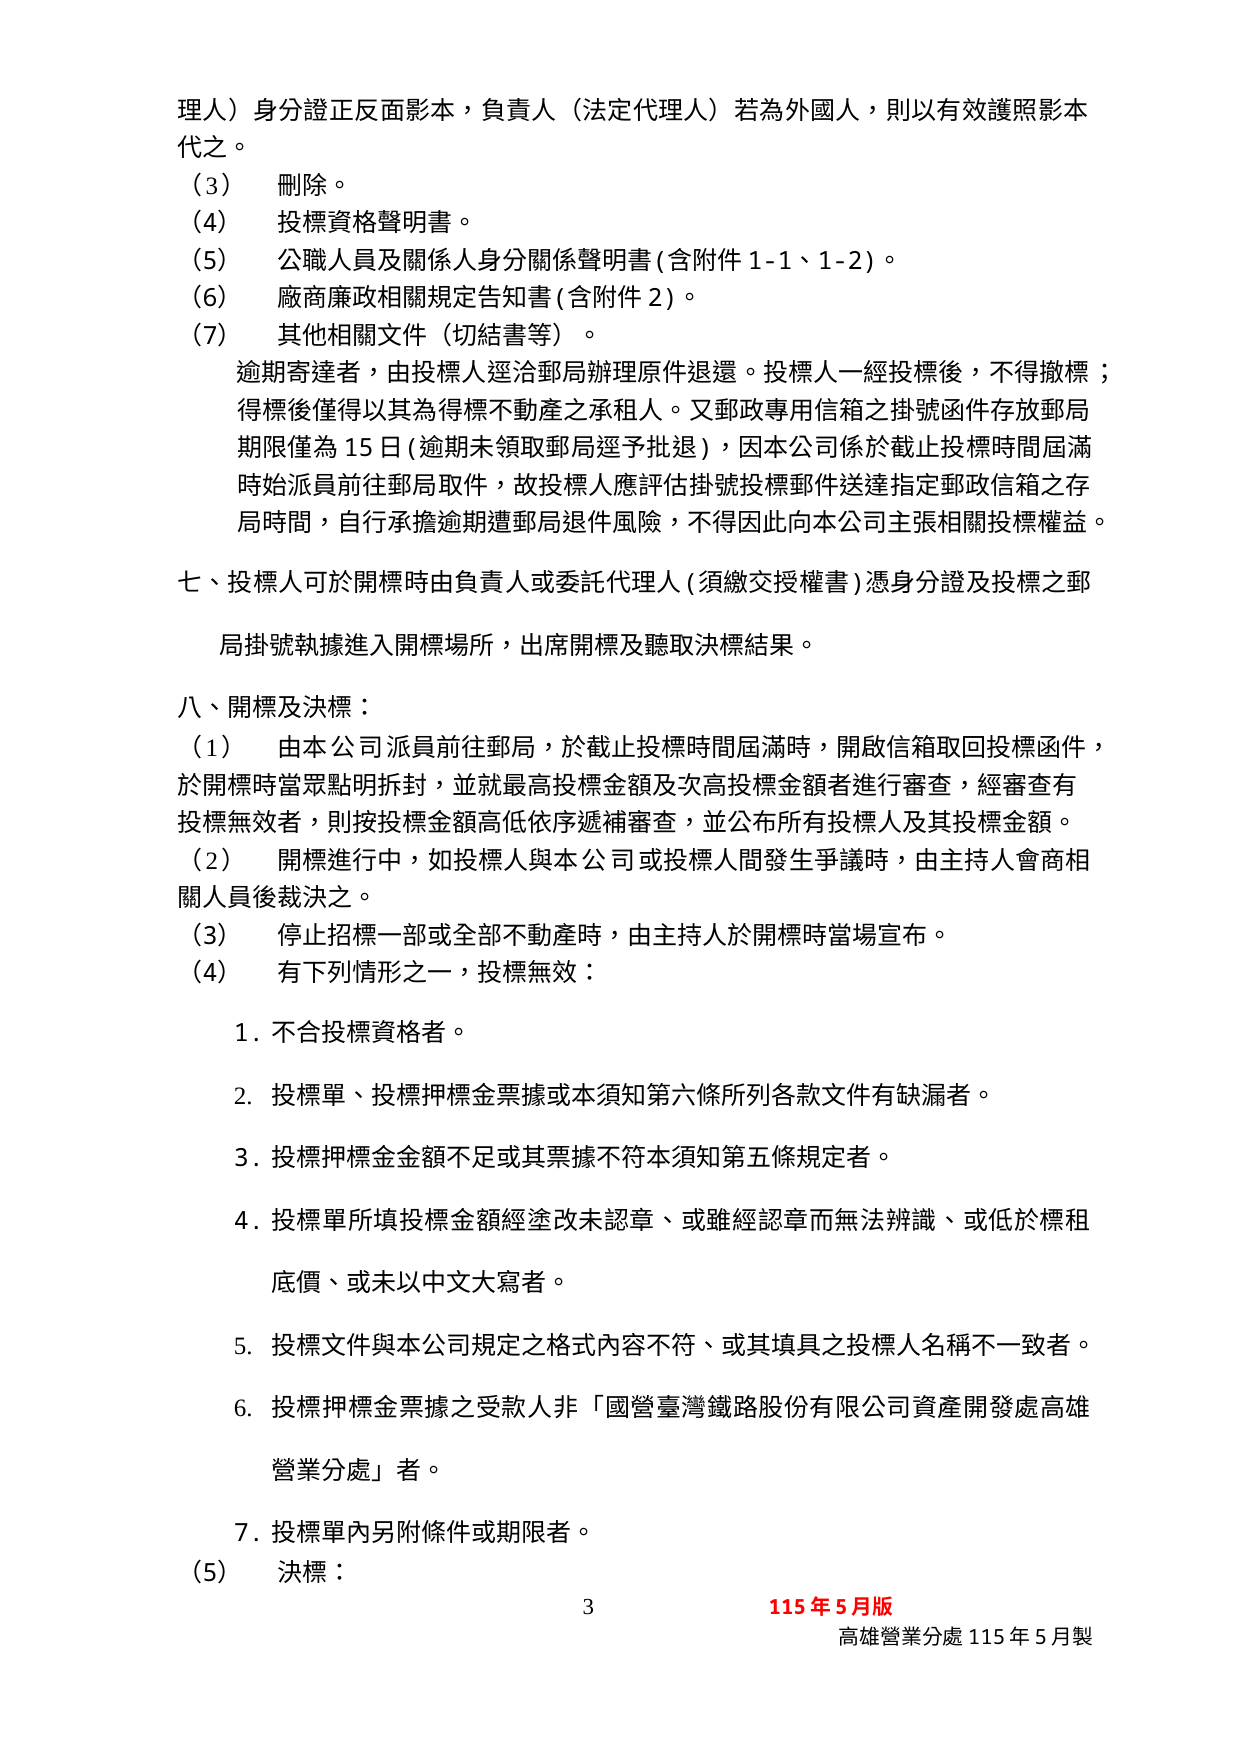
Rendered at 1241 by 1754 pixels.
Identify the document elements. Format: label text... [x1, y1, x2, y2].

list 投標單所填投標金額經塗改未認章、或雖經認章而無法辨識、或低於標租底價、或未以中文大寫者。 [233, 1177, 1092, 1302]
list 停止招標一部或全部不動產時，由主持人於開標時當場宣布。 [177, 914, 1090, 952]
list 投標單、投標押標金票據或本須知第六條所列各款文件有缺漏者。 [233, 1052, 1092, 1114]
list 開標進行中，如投標人與本公司或投標人間發生爭議時，由主持人會商相關人員後裁決之。 [177, 839, 1090, 914]
text 逾期寄達者，由投標人逕洽郵局辦理原件退還。投標人一經投標後，不得撤標；得標後僅得以其為得標不動產之承租人。又郵政專用信箱之掛號函件存放郵局期限僅為15日(逾期未領取郵局逕予批退)，因本公司係於截止投標時間屆滿時始派員前往郵局取件，故投標人應評估掛號投標郵件送達指定郵政信箱之存局時間，自行承擔逾期遭郵局退件風險，不得因此向本公司主張相關投標權益。 [236, 352, 1092, 539]
list 投標資格聲明書。 [177, 202, 1090, 239]
text 七、投標人可於開標時由負責人或委託代理人(須繳交授權書)憑身分證及投標之郵局掛號執據進入開標場所，出席開標及聽取決標結果。 [177, 539, 1092, 664]
list 投標押標金票據之受款人非「國營臺灣鐵路股份有限公司資產開發處高雄營業分處」者。 [233, 1364, 1092, 1489]
list 投標押標金金額不足或其票據不符本須知第五條規定者。 [233, 1114, 1092, 1177]
list 決標： [177, 1552, 1090, 1589]
list 刪除。 [177, 164, 1090, 202]
list 理人）身分證正反面影本，負責人（法定代理人）若為外國人，則以有效護照影本代之。 [177, 89, 1090, 164]
list 投標文件與本公司規定之格式內容不符、或其填具之投標人名稱不一致者。 [233, 1302, 1092, 1364]
list 其他相關文件（切結書等）。 [177, 314, 1090, 352]
list 公職人員及關係人身分關係聲明書(含附件1-1、1-2)。 [177, 239, 1090, 277]
list 有下列情形之一，投標無效： [177, 952, 1090, 989]
list 廠商廉政相關規定告知書(含附件2)。 [177, 277, 1090, 314]
list 不合投標資格者。 [233, 989, 1092, 1052]
text 八、開標及決標： [177, 664, 1092, 727]
list 由本公司派員前往郵局，於截止投標時間屆滿時，開啟信箱取回投標函件，於開標時當眾點明拆封，並就最高投標金額及次高投標金額者進行審查，經審查有投標無效者，則按投標金額高低依序遞補審查，並公布所有投標人及其投標金額。 [177, 727, 1090, 839]
list 投標單內另附條件或期限者。 [233, 1489, 1092, 1552]
